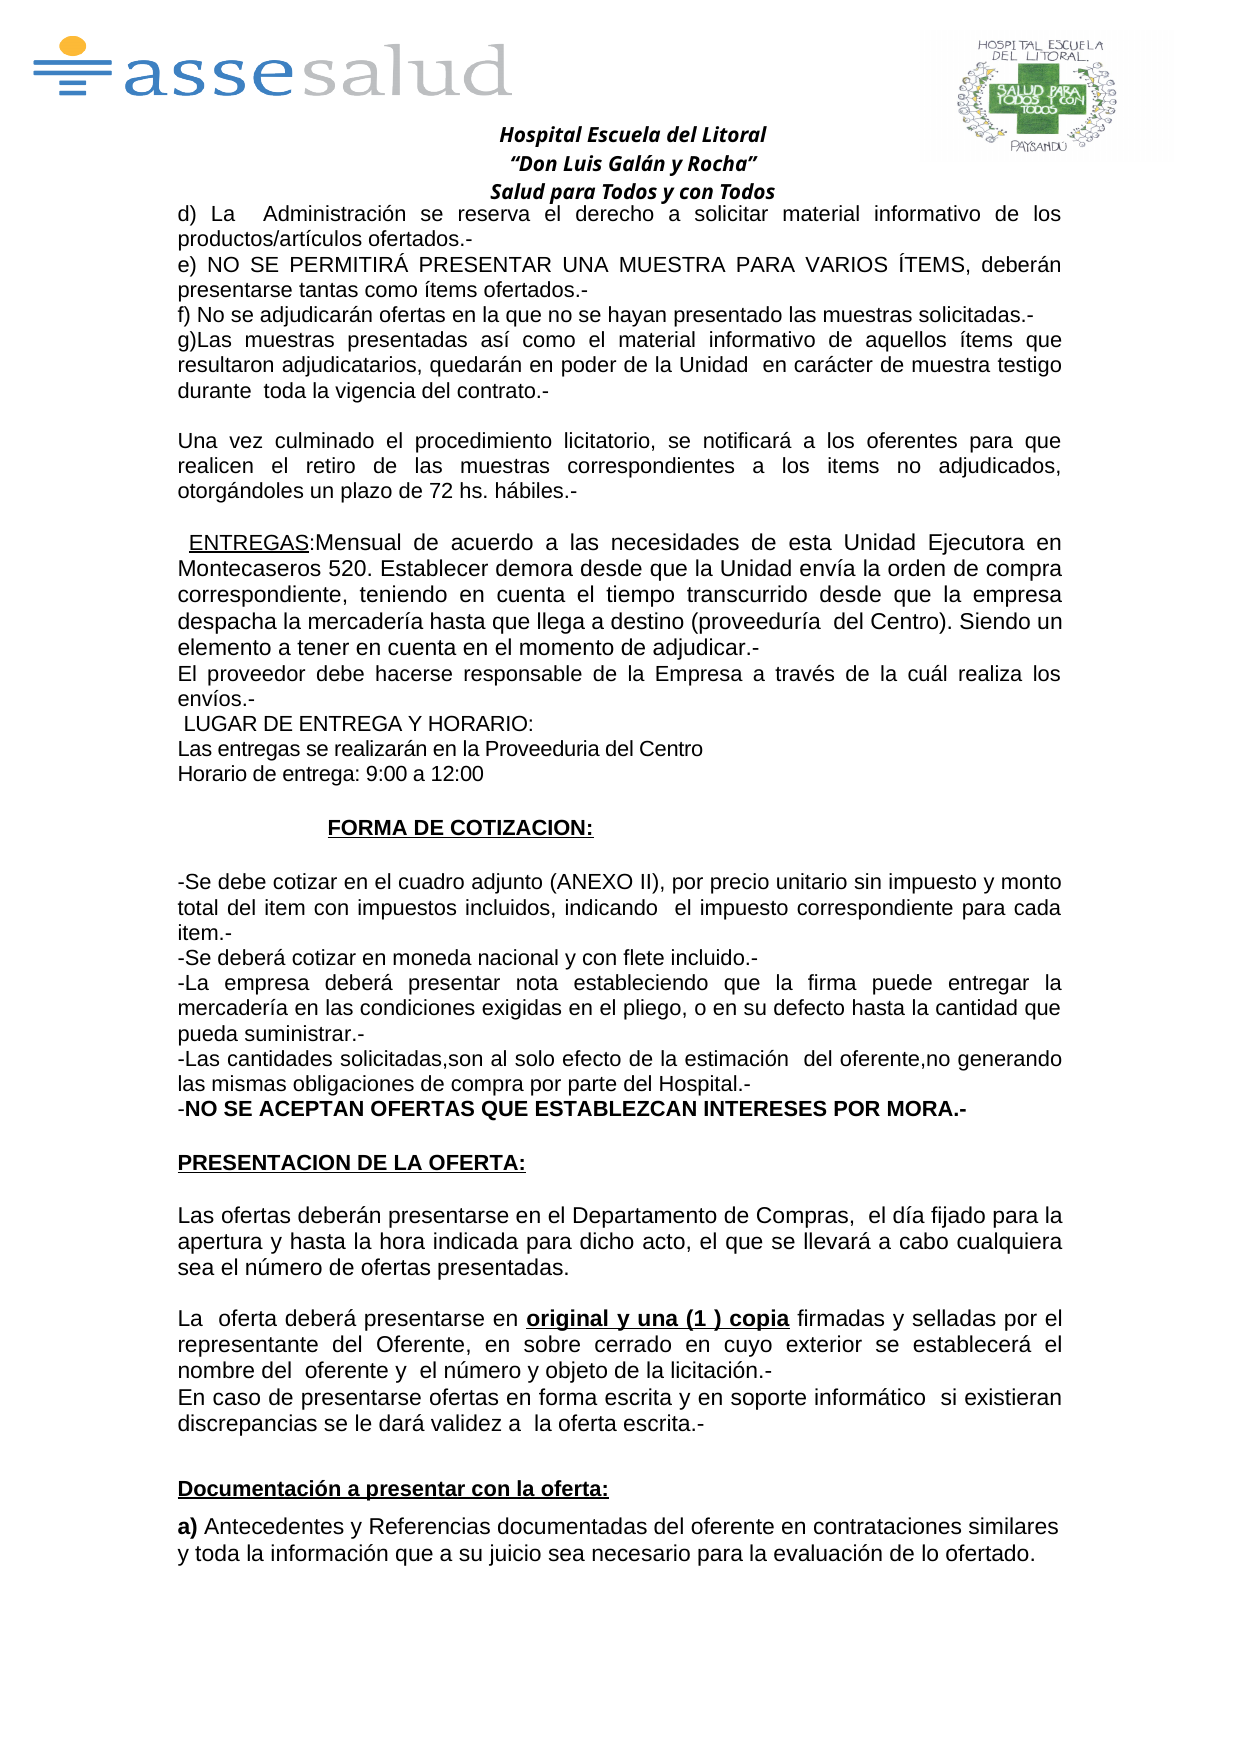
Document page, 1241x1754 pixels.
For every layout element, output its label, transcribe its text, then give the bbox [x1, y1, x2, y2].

text LUGAR DE ENTREGA Y HORARIO: [177, 711, 1063, 736]
text -La empresa deberá presentar nota estableciendo que la firma puede entregar la mercadería en las condiciones exigidas en el pliego, o en su defecto hasta la cantidad que pueda suministrar.- [177, 970, 1063, 1046]
text La oferta deberá presentarse en original y una (1 ) copia firmadas y selladas por el representante del Oferente, en sobre cerrado en cuyo exterior se establecerá el nombre del oferente y el número y objeto de la licitación.- [177, 1305, 1063, 1384]
text f) No se adjudicarán ofertas en la que no se hayan presentado las muestras solicitadas.- [177, 302, 1063, 327]
text Horario de entrega: 9:00 a 12:00 [177, 761, 1063, 787]
picture [919, 30, 1174, 162]
text d) La Administración se reserva el derecho a solicitar material informativo de los productos/artículos ofertados.- [177, 201, 1063, 251]
text El proveedor debe hacerse responsable de la Empresa a través de la cuál realiza los envíos.- [177, 661, 1063, 711]
text e) NO SE PERMITIRÁ PRESENTAR UNA MUESTRA PARA VARIOS ÍTEMS, deberán presentarse tantas como ítems ofertados.- [177, 251, 1063, 302]
text -NO SE ACEPTAN OFERTAS QUE ESTABLEZCAN INTERESES POR MORA.- [177, 1096, 1063, 1121]
text g)Las muestras presentadas así como el material informativo de aquellos ítems que resultaron adjudicatarios, quedarán en poder de la Unidad en carácter de muestra testigo durante toda la vigencia del contrato.- [177, 327, 1063, 403]
text ENTREGAS:Mensual de acuerdo a las necesidades de esta Unidad Ejecutora en Montecaseros 520. Establecer demora desde que la Unidad envía la orden de compra correspondiente, teniendo en cuenta el tiempo transcurrido desde que la empresa despacha la mercadería hasta que llega a destino (proveeduría del Centro). Siendo un elemento a tener en cuenta en el momento de adjudicar.- [177, 529, 1063, 661]
text En caso de presentarse ofertas en forma escrita y en soporte informático si existieran discrepancias se le dará validez a la oferta escrita.- [177, 1384, 1063, 1437]
text Las ofertas deberán presentarse en el Departamento de Compras, el día fijado para la apertura y hasta la hora indicada para dicho acto, el que se llevará a cabo cualquiera sea el número de ofertas presentadas. [177, 1202, 1063, 1281]
list FORMA DE COTIZACION: [290, 815, 1063, 841]
text Documentación a presentar con la oferta: [177, 1475, 1063, 1501]
picture [33, 36, 512, 96]
text a) Antecedentes y Referencias documentadas del oferente en contrataciones similares y toda la información que a su juicio sea necesario para la evaluación de lo ofertado. [177, 1513, 1063, 1566]
text Las entregas se realizarán en la Proveeduria del Centro [177, 736, 1063, 761]
text Una vez culminado el procedimiento licitatorio, se notificará a los oferentes para que realicen el retiro de las muestras correspondientes a los items no adjudicados, otorgándoles un plazo de 72 hs. hábiles.- [177, 428, 1063, 503]
text -Las cantidades solicitadas,son al solo efecto de la estimación del oferente,no generando las mismas obligaciones de compra por parte del Hospital.- [177, 1046, 1063, 1096]
text PRESENTACION DE LA OFERTA: [177, 1150, 1063, 1175]
text -Se deberá cotizar en moneda nacional y con flete incluido.- [177, 945, 1063, 970]
text -Se debe cotizar en el cuadro adjunto (ANEXO II), por precio unitario sin impuesto y monto total del item con impuestos incluidos, indicando el impuesto correspondiente para cada item.- [177, 869, 1063, 945]
